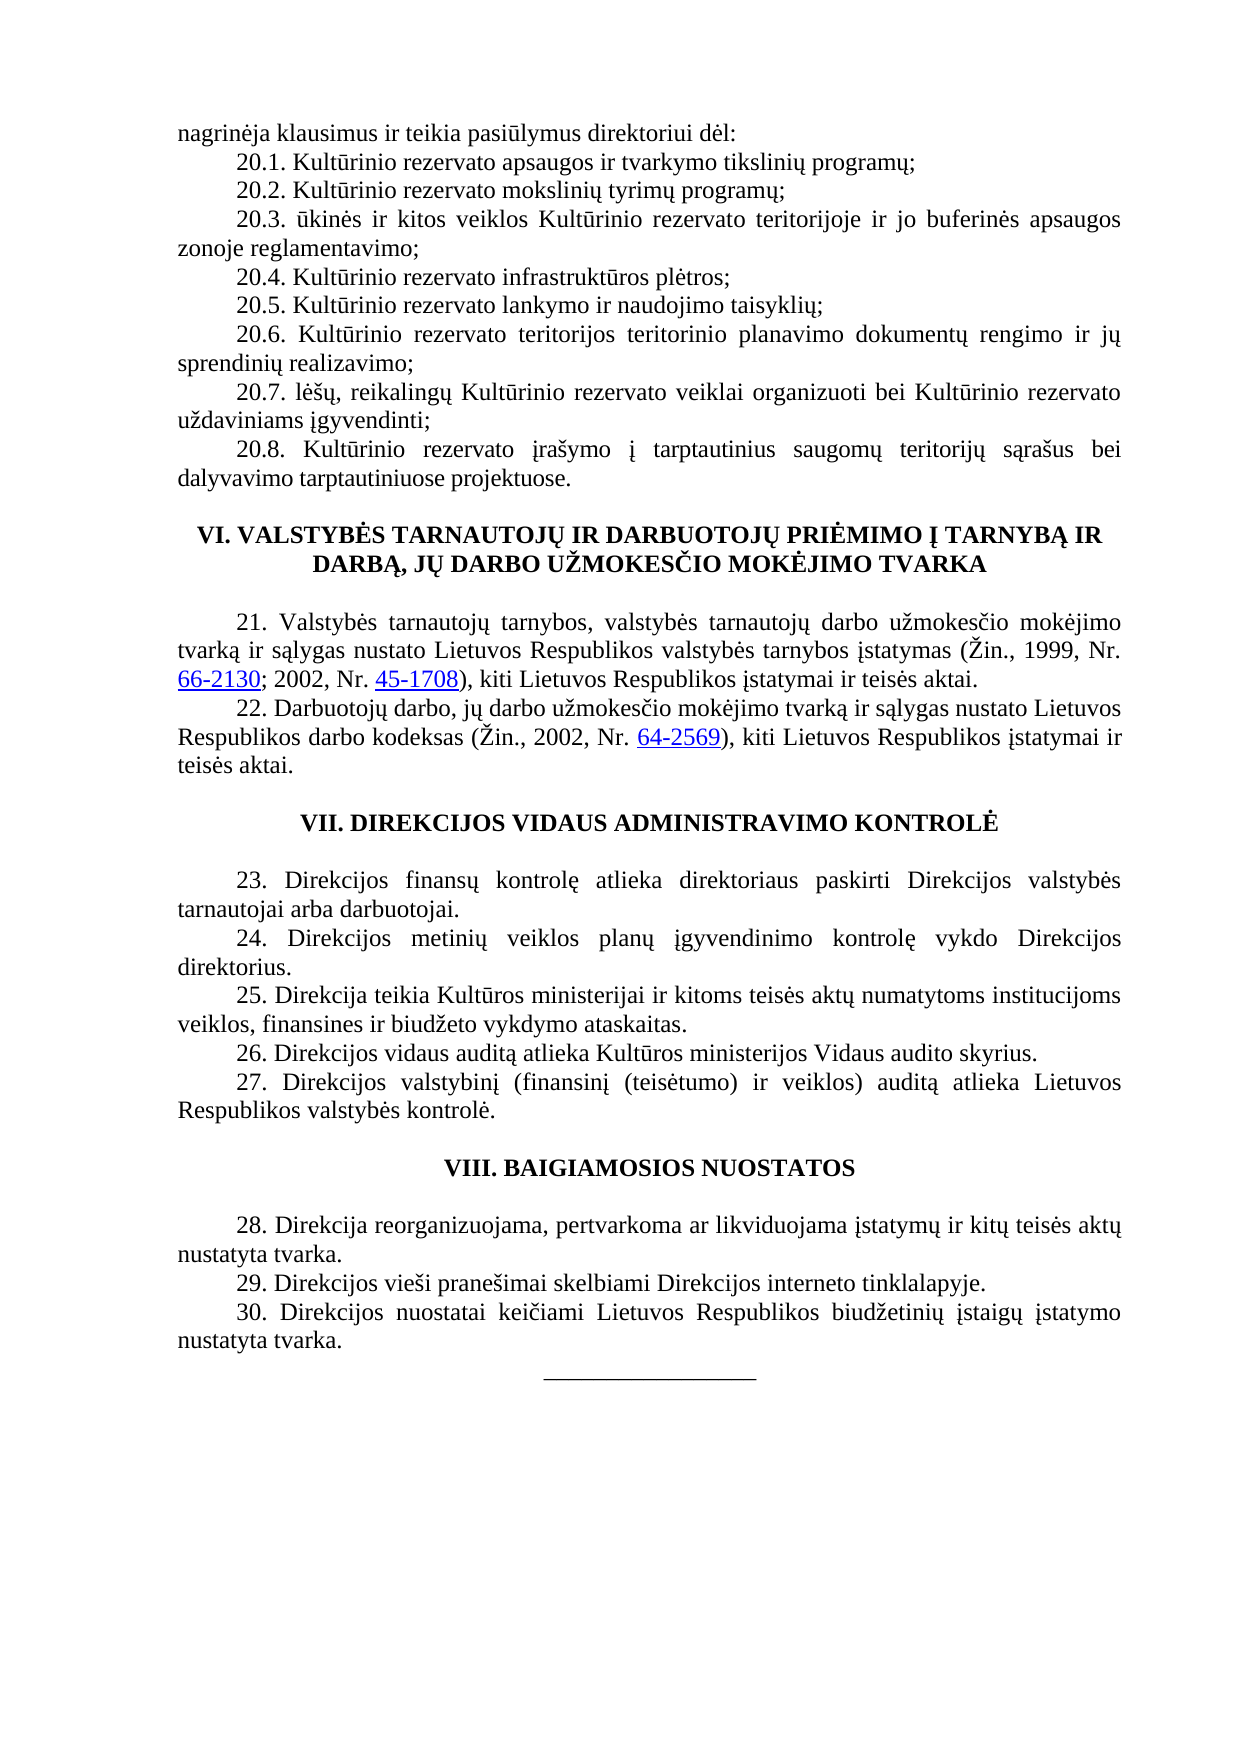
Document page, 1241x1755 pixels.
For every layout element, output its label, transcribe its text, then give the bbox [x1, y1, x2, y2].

text 29. Direkcijos vieši pranešimai skelbiami Direkcijos interneto tinklalapyje. [177, 1268, 1122, 1297]
text 21. Valstybės tarnautojų tarnybos, valstybės tarnautojų darbo užmokesčio mokėjimo tvarką ir sąlygas nustato Lietuvos Respublikos valstybės tarnybos įstatymas (Žin., 1999, Nr. 66-2130; 2002, Nr. 45-1708), kiti Lietuvos Respublikos įstatymai ir teisės aktai. [177, 607, 1122, 693]
text 20.7. lėšų, reikalingų Kultūrinio rezervato veiklai organizuoti bei Kultūrinio rezervato uždaviniams įgyvendinti; [177, 377, 1122, 434]
text 24. Direkcijos metinių veiklos planų įgyvendinimo kontrolę vykdo Direkcijos direktorius. [177, 923, 1122, 981]
text VI. VALSTYBĖS TARNAUTOJŲ IR DARBUOTOJŲ PRIĖMIMO Į TARNYBĄ IR DARBĄ, JŲ DARBO UŽMOKESČIO MOKĖJIMO TVARKA [177, 521, 1122, 578]
text 20.5. Kultūrinio rezervato lankymo ir naudojimo taisyklių; [177, 291, 1122, 319]
text 25. Direkcija teikia Kultūros ministerijai ir kitoms teisės aktų numatytoms institucijoms veiklos, finansines ir biudžeto vykdymo ataskaitas. [177, 981, 1122, 1038]
text 20.8. Kultūrinio rezervato įrašymo į tarptautinius saugomų teritorijų sąrašus bei dalyvavimo tarptautiniuose projektuose. [177, 434, 1122, 492]
text 26. Direkcijos vidaus auditą atlieka Kultūros ministerijos Vidaus audito skyrius. [177, 1038, 1122, 1067]
text 20.1. Kultūrinio rezervato apsaugos ir tvarkymo tikslinių programų; [177, 147, 1122, 176]
text 22. Darbuotojų darbo, jų darbo užmokesčio mokėjimo tvarką ir sąlygas nustato Lietuvos Respublikos darbo kodeksas (Žin., 2002, Nr. 64-2569), kiti Lietuvos Respublikos įstatymai ir teisės aktai. [177, 693, 1122, 779]
text 27. Direkcijos valstybinį (finansinį (teisėtumo) ir veiklos) auditą atlieka Lietuvos Respublikos valstybės kontrolė. [177, 1067, 1122, 1124]
text 20.4. Kultūrinio rezervato infrastruktūros plėtros; [177, 262, 1122, 291]
text VIII. BAIGIAMOSIOS NUOSTATOS [177, 1153, 1122, 1182]
text VII. DIREKCIJOS VIDAUS ADMINISTRAVIMO KONTROLĖ [177, 808, 1122, 837]
text _________________ [177, 1354, 1122, 1383]
text 20.6. Kultūrinio rezervato teritorijos teritorinio planavimo dokumentų rengimo ir jų sprendinių realizavimo; [177, 319, 1122, 377]
text 23. Direkcijos finansų kontrolę atlieka direktoriaus paskirti Direkcijos valstybės tarnautojai arba darbuotojai. [177, 866, 1122, 923]
text 28. Direkcija reorganizuojama, pertvarkoma ar likviduojama įstatymų ir kitų teisės aktų nustatyta tvarka. [177, 1211, 1122, 1268]
text 30. Direkcijos nuostatai keičiami Lietuvos Respublikos biudžetinių įstaigų įstatymo nustatyta tvarka. [177, 1297, 1122, 1354]
text 20.2. Kultūrinio rezervato mokslinių tyrimų programų; [177, 176, 1122, 204]
text 20.3. ūkinės ir kitos veiklos Kultūrinio rezervato teritorijoje ir jo buferinės apsaugos zonoje reglamentavimo; [177, 204, 1122, 262]
text nagrinėja klausimus ir teikia pasiūlymus direktoriui dėl: [177, 118, 1122, 147]
